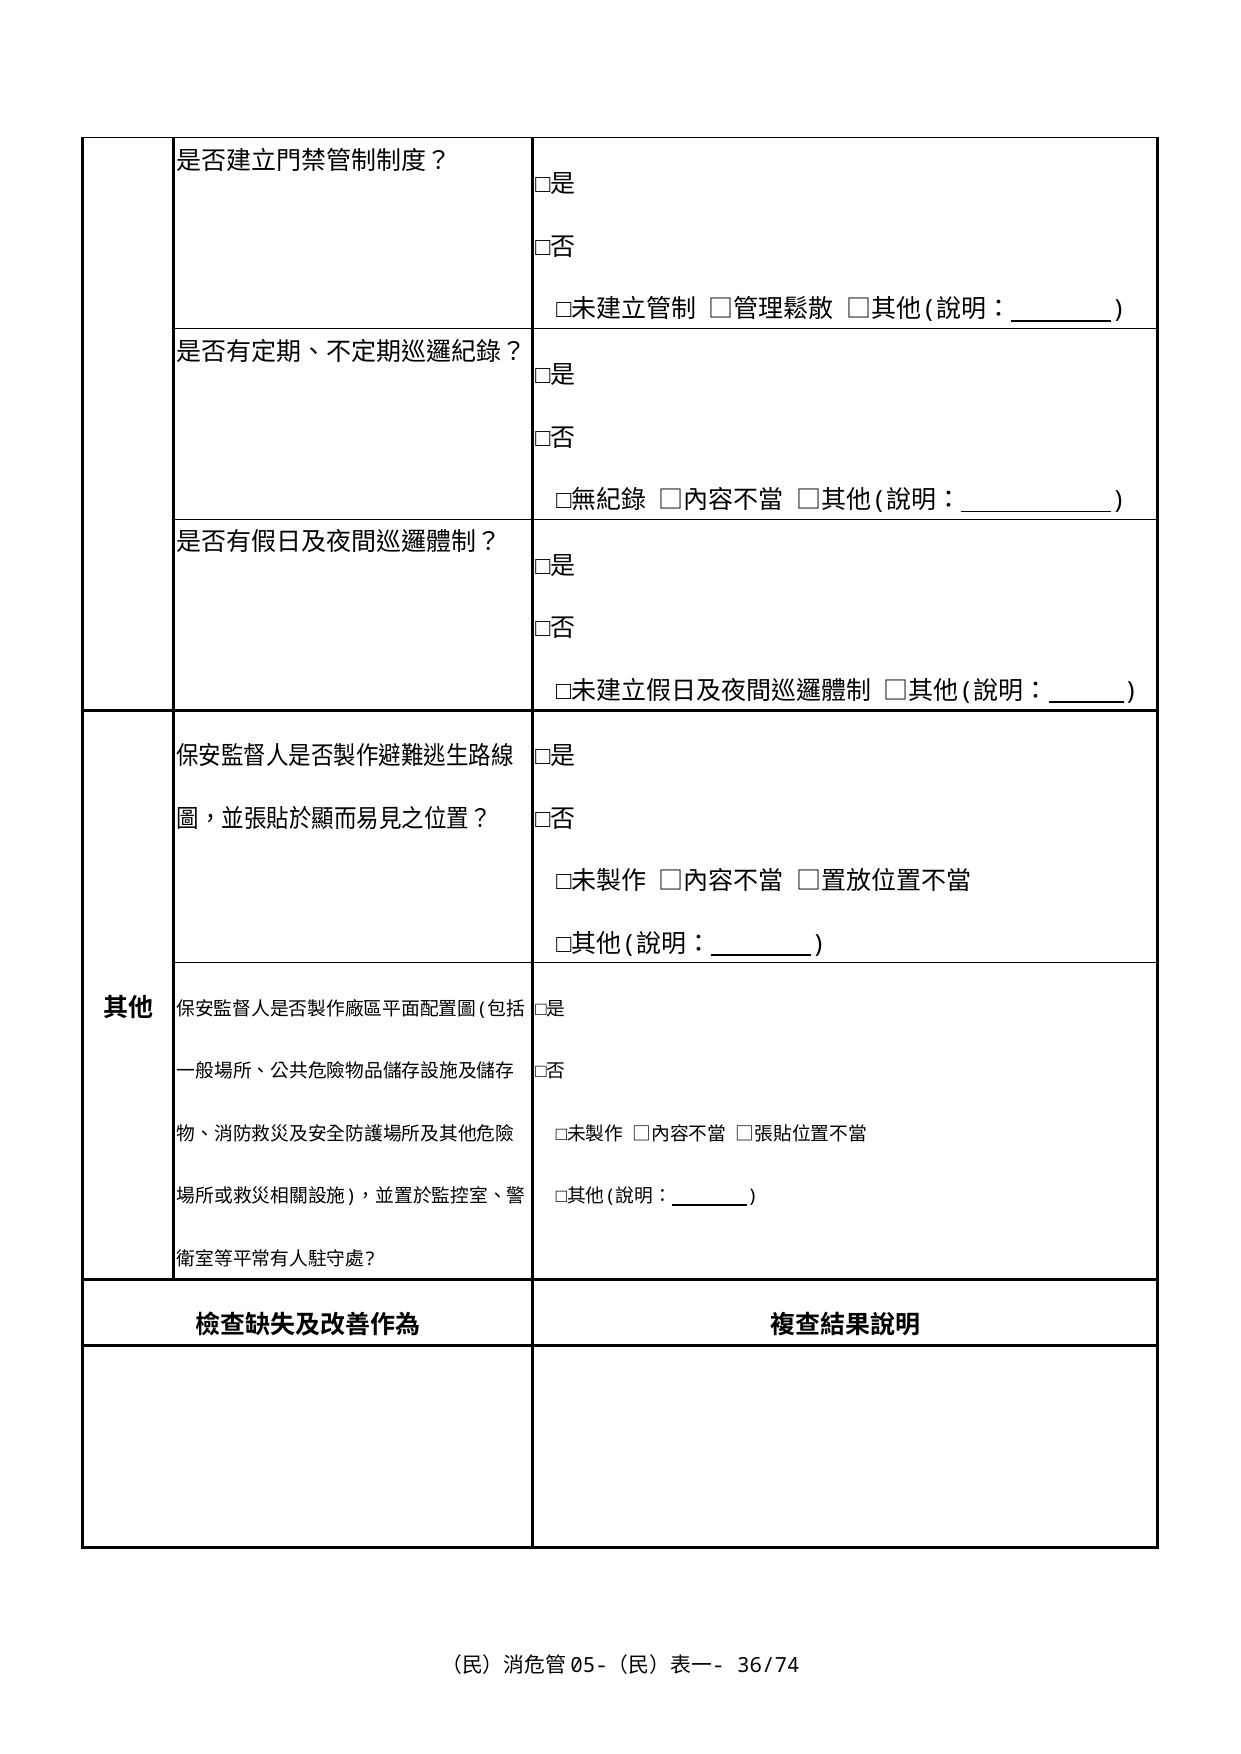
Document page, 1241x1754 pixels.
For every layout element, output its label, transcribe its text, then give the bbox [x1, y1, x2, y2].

table_cell [84, 1347, 531, 1546]
table_cell 是否建立門禁管制制度？ [175, 138, 531, 328]
table_cell 複查結果說明 [534, 1281, 1156, 1343]
table_cell 其他 [84, 712, 172, 1278]
table_cell 檢查缺失及改善作為 [84, 1281, 531, 1343]
table_cell 是否有假日及夜間巡邏體制？ [175, 520, 531, 709]
table_cell □是 □否 □未建立管制 □管理鬆散 □其他(說明： ) [534, 138, 1156, 328]
table_cell [534, 1347, 1156, 1546]
table_cell □是 □否 □未製作 □內容不當 □置放位置不當 □其他(說明： ) [534, 712, 1156, 962]
table_cell □是 □否 □未製作 □內容不當 □張貼位置不當 □其他(說明： ) [534, 963, 1156, 1278]
table_cell 保安監督人是否製作避難逃生路線圖，並張貼於顯而易見之位置？ [175, 712, 531, 962]
table_cell □是 □否 □未建立假日及夜間巡邏體制 □其他(說明： ) [534, 520, 1156, 709]
table_cell [84, 138, 172, 709]
table_cell 是否有定期、不定期巡邏紀錄？ [175, 329, 531, 518]
table_cell 保安監督人是否製作廠區平面配置圖(包括一般場所、公共危險物品儲存設施及儲存物、消防救災及安全防護場所及其他危險場所或救災相關設施)，並置於監控室、警衛室等平常有人駐守處? [175, 963, 531, 1278]
table_cell □是 □否 □無紀錄 □內容不當 □其他(說明： ) [534, 329, 1156, 518]
